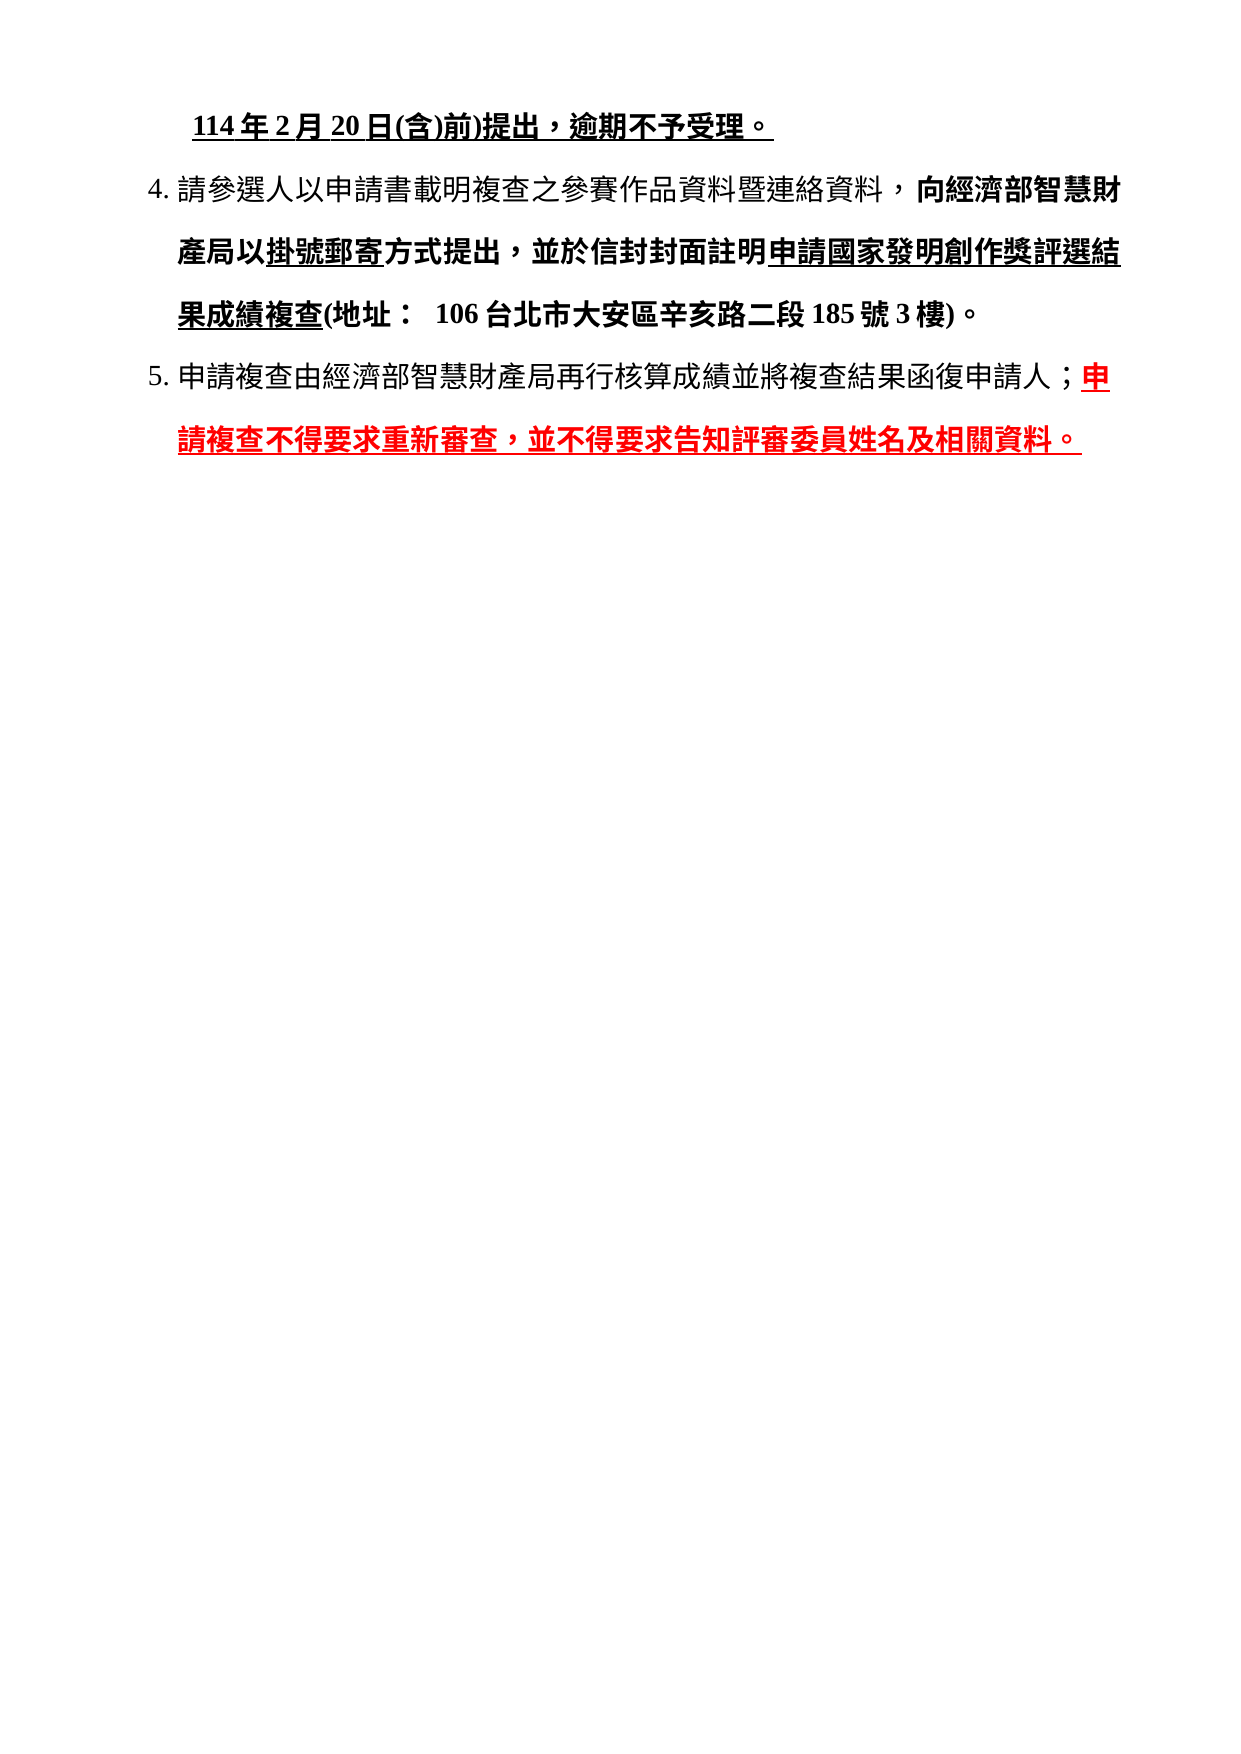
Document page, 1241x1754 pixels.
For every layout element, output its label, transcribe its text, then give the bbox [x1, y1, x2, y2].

text 4. 請參選人以申請書載明複查之參賽作品資料暨連絡資料，向經濟部智慧財產局以掛號郵寄方式提出，並於信封封面註明申請國家發明創作獎評選結果成績複查(地址： 106台北市大安區辛亥路二段185號3樓)。 [148, 146, 1122, 333]
text 114年2月20日(含)前)提出，逾期不予受理。 [148, 83, 1122, 146]
text 5. 申請複查由經濟部智慧財產局再行核算成績並將複查結果函復申請人；申請複查不得要求重新審查，並不得要求告知評審委員姓名及相關資料。 [148, 333, 1122, 458]
